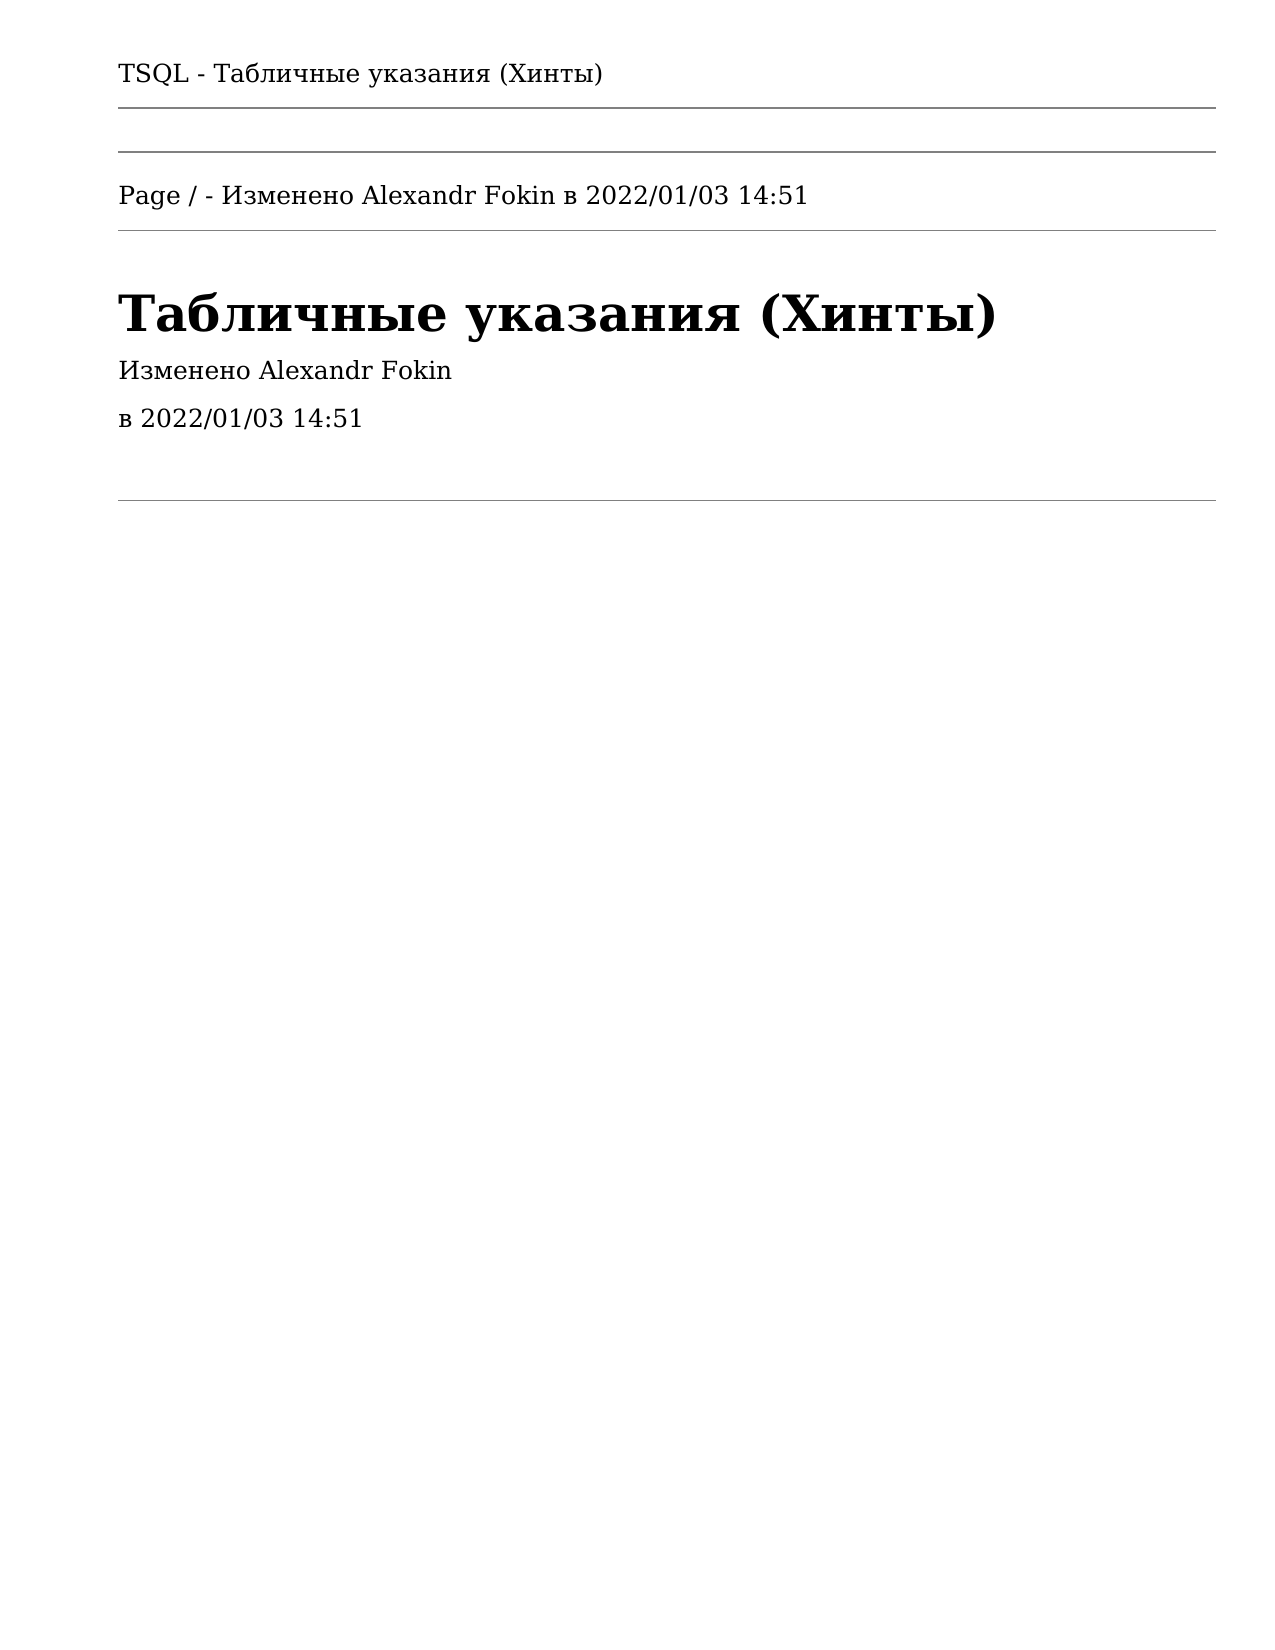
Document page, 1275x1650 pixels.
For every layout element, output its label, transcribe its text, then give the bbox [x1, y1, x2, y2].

text TSQL - Табличные указания (Хинты) [118, 59, 1216, 88]
subtitle Табличные указания (Хинты) [118, 284, 1216, 343]
text Page / - Изменено Alexandr Fokin в 2022/01/03 14:51 [118, 182, 1216, 211]
text в 2022/01/03 14:51 [118, 404, 1216, 433]
text Изменено Alexandr Fokin [118, 356, 1216, 385]
